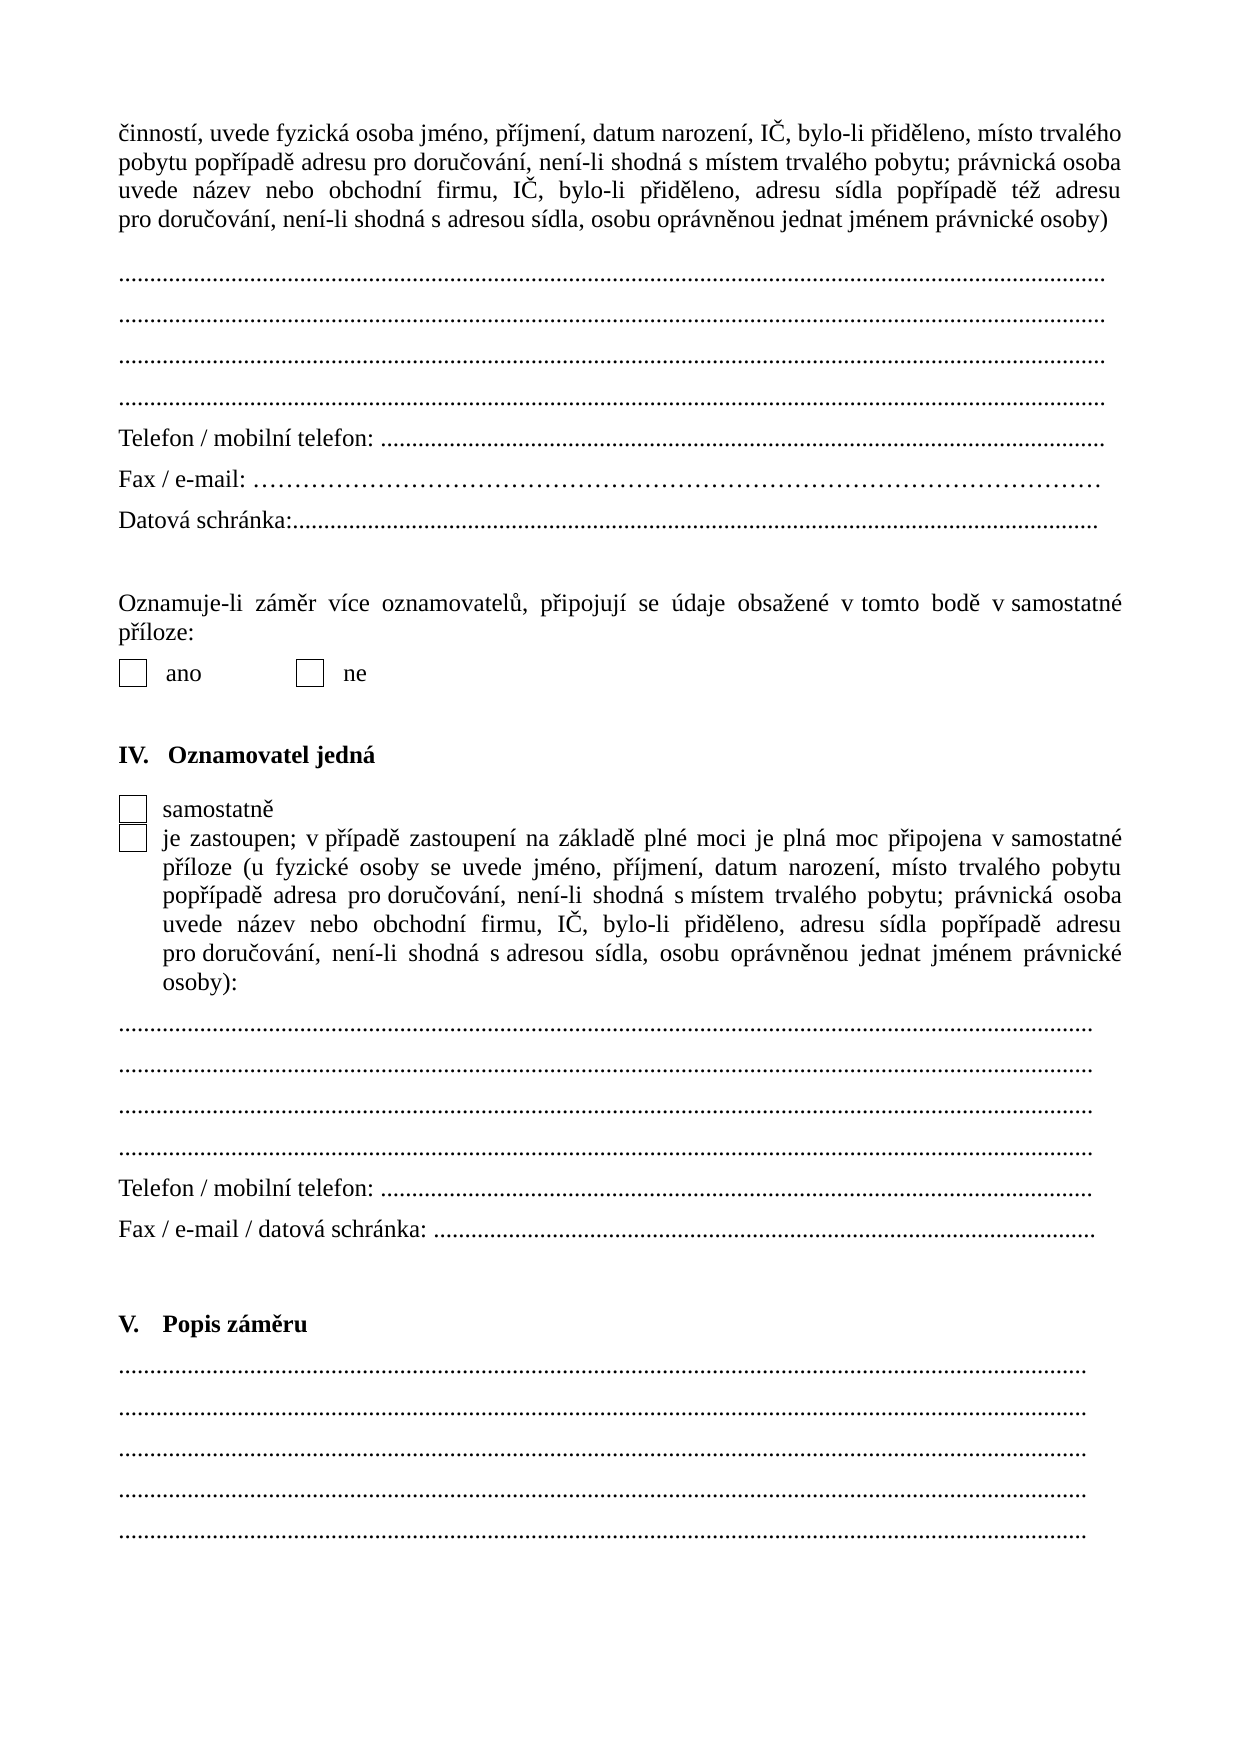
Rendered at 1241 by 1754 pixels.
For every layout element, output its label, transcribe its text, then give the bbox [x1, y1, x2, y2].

text ........................................................................................................................................................... [118, 1474, 1122, 1503]
text ........................................................................................................................................................... [118, 1516, 1122, 1544]
text ............................................................................................................................................................ [118, 1091, 1122, 1119]
text ........................................................................................................................................................... [118, 1351, 1122, 1379]
text ............................................................................................................................................................ [118, 1132, 1122, 1161]
text Fax / e-mail / datová schránka: .......................................................................................................... [118, 1214, 1122, 1243]
text samostatně [118, 794, 1122, 823]
text .............................................................................................................................................................. [118, 299, 1122, 328]
text .............................................................................................................................................................. [118, 341, 1122, 369]
text ............................................................................................................................................................ [118, 1008, 1122, 1037]
text Oznamuje-li záměr více oznamovatelů, připojují se údaje obsažené v tomto bodě v samostatné příloze: [118, 588, 1122, 646]
text ........................................................................................................................................................... [118, 1433, 1122, 1462]
text Telefon / mobilní telefon: .................................................................................................................. [118, 1173, 1122, 1202]
text .............................................................................................................................................................. [118, 258, 1122, 287]
text Fax / e-mail: ………………………………………………………………………………………… [118, 464, 1122, 493]
text .............................................................................................................................................................. [118, 382, 1122, 411]
text ........................................................................................................................................................... [118, 1392, 1122, 1421]
text IV. Oznamovatel jedná [118, 741, 1122, 769]
text Telefon / mobilní telefon: .................................................................................................................... [118, 423, 1122, 452]
text je zastoupen; v případě zastoupení na základě plné moci je plná moc připojena v samostatné příloze (u fyzické osoby se uvede jméno, příjmení, datum narození, místo trvalého pobytu popřípadě adresa pro doručování, není-li shodná s místem trvalého pobytu; právnická osoba uvede název nebo obchodní firmu, IČ, bylo-li přiděleno, adresu sídla popřípadě adresu pro doručování, není-li shodná s adresou sídla, osobu oprávněnou jednat jménem právnické osoby): [118, 823, 1122, 996]
text ............................................................................................................................................................ [118, 1049, 1122, 1078]
text činností, uvede fyzická osoba jméno, příjmení, datum narození, IČ, bylo-li přiděleno, místo trvalého pobytu popřípadě adresu pro doručování, není-li shodná s místem trvalého pobytu; právnická osoba uvede název nebo obchodní firmu, IČ, bylo-li přiděleno, adresu sídla popřípadě též adresu pro doručování, není-li shodná s adresou sídla, osobu oprávněnou jednat jménem právnické osoby) [118, 118, 1122, 233]
text ano ne [118, 658, 1122, 687]
text V. Popis záměru [118, 1309, 1122, 1338]
text Datová schránka:................................................................................................................................. [118, 506, 1122, 534]
